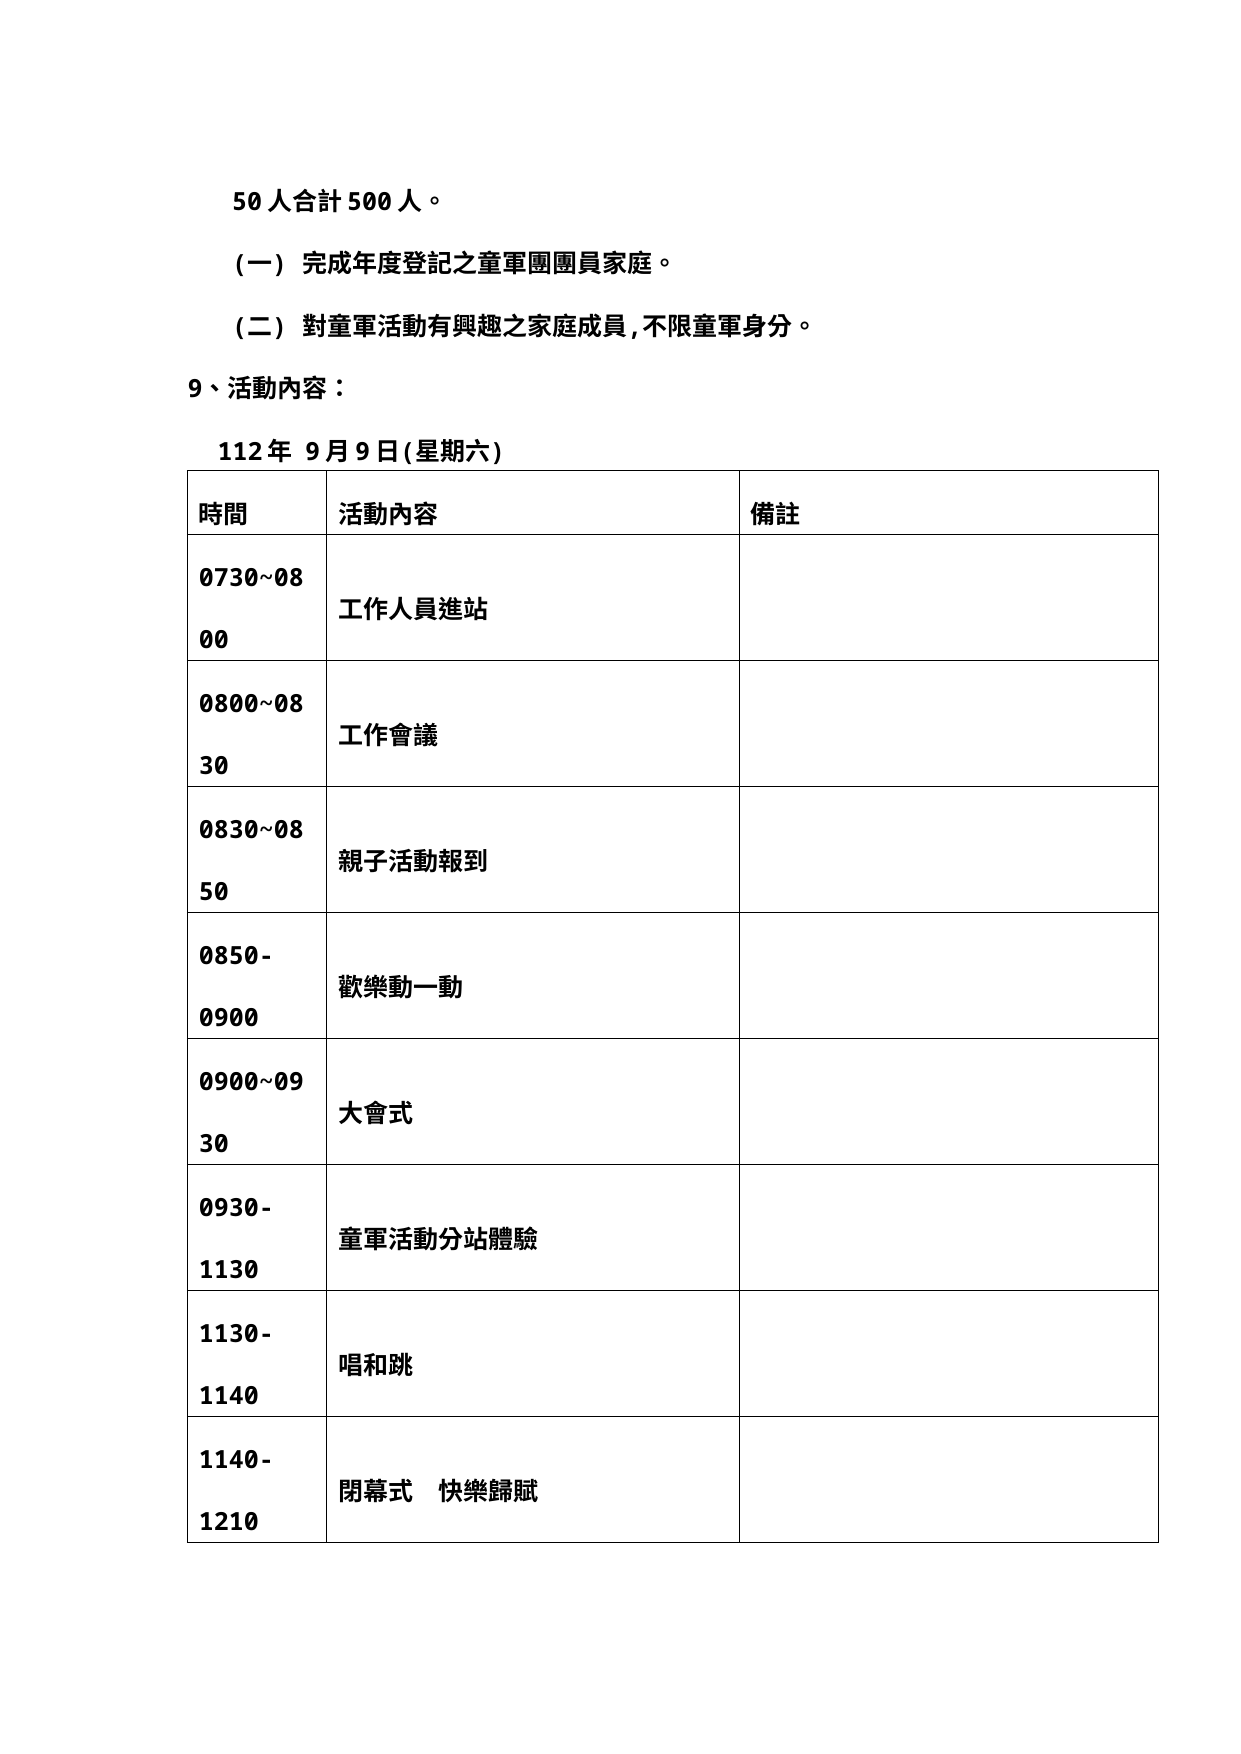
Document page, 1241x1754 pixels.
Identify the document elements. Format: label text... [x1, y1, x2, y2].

text 112年 9月9日(星期六) [187, 408, 1053, 470]
table_header 時間 [188, 471, 326, 534]
table_cell 童軍活動分站體驗 [327, 1165, 739, 1290]
table_header 備註 [740, 471, 1158, 534]
table_cell 1140-1210 [188, 1417, 326, 1542]
table_cell [740, 1039, 1158, 1164]
list 活動內容： [187, 345, 1053, 408]
table_cell 0930-1130 [188, 1165, 326, 1290]
table_cell 親子活動報到 [327, 787, 739, 912]
table_header 活動內容 [327, 471, 739, 534]
table_cell 1130-1140 [188, 1291, 326, 1416]
table_cell [740, 535, 1158, 660]
table_cell 大會式 [327, 1039, 739, 1164]
table_cell 0900~0930 [188, 1039, 326, 1164]
table_cell [740, 913, 1158, 1038]
table_cell [740, 1291, 1158, 1416]
table_cell [740, 787, 1158, 912]
table_cell 0730~0800 [188, 535, 326, 660]
table_cell [740, 1417, 1158, 1542]
table_cell 工作人員進站 [327, 535, 739, 660]
table_cell 0800~0830 [188, 661, 326, 786]
list 50人合計500人。 [187, 158, 1053, 220]
table_cell 0850-0900 [188, 913, 326, 1038]
table_cell 0830~0850 [188, 787, 326, 912]
text (二) 對童軍活動有興趣之家庭成員,不限童軍身分。 [232, 283, 1053, 345]
table_cell [740, 661, 1158, 786]
table_cell 工作會議 [327, 661, 739, 786]
table_cell [740, 1165, 1158, 1290]
table_cell 歡樂動一動 [327, 913, 739, 1038]
text (一) 完成年度登記之童軍團團員家庭。 [232, 220, 1053, 283]
table_cell 閉幕式 快樂歸賦 [327, 1417, 739, 1542]
table_cell 唱和跳 [327, 1291, 739, 1416]
